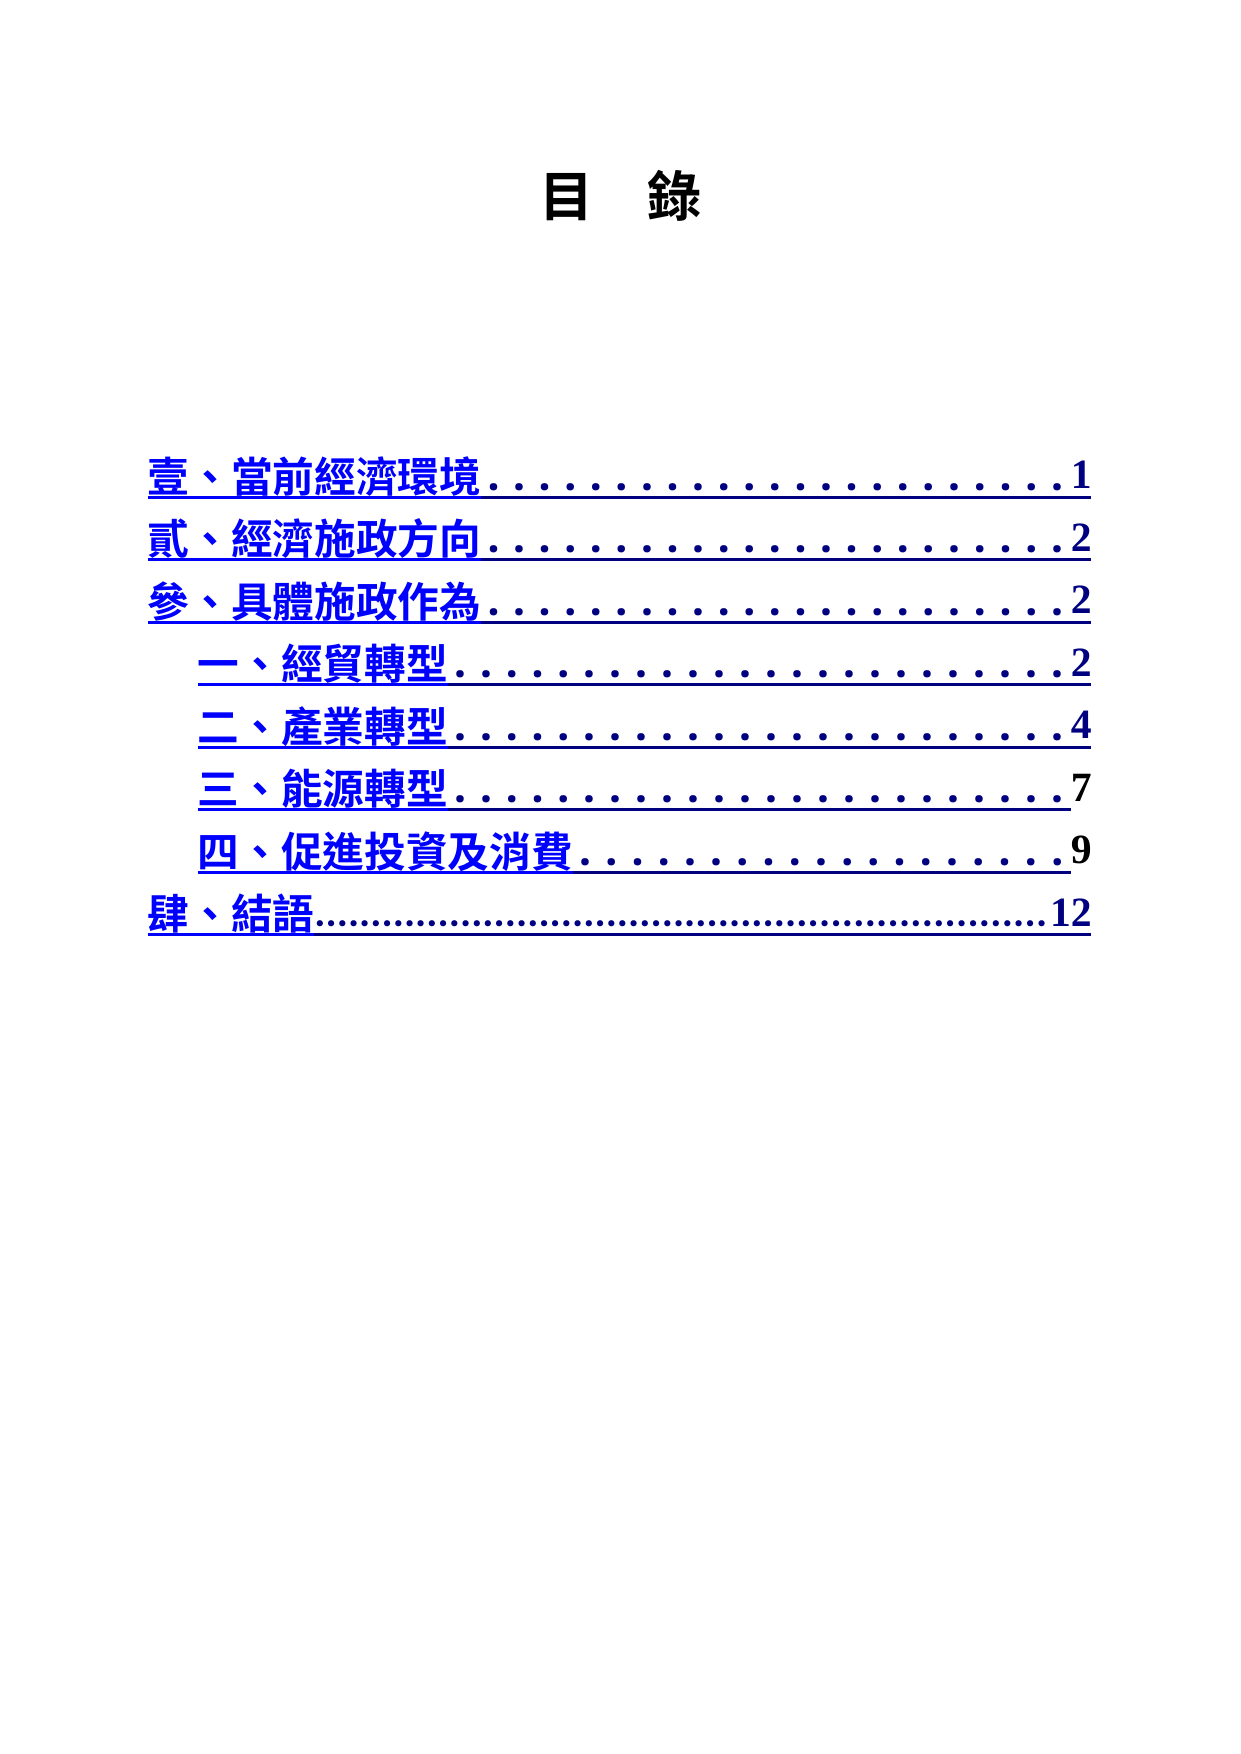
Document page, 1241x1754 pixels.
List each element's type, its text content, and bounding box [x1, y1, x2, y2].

text 貳、經濟施政方向 2 [148, 495, 1092, 557]
text 二、產業轉型 4 [198, 682, 1092, 745]
text 肆、結語 12 [148, 870, 1092, 932]
text 參、具體施政作為 2 [148, 557, 1092, 620]
text 壹、當前經濟環境 1 [148, 432, 1092, 495]
text 一、經貿轉型 2 [198, 620, 1092, 682]
text 三、能源轉型 7 [198, 745, 1092, 807]
text 四、促進投資及消費 9 [198, 807, 1092, 870]
text 目 錄 [148, 120, 1092, 245]
